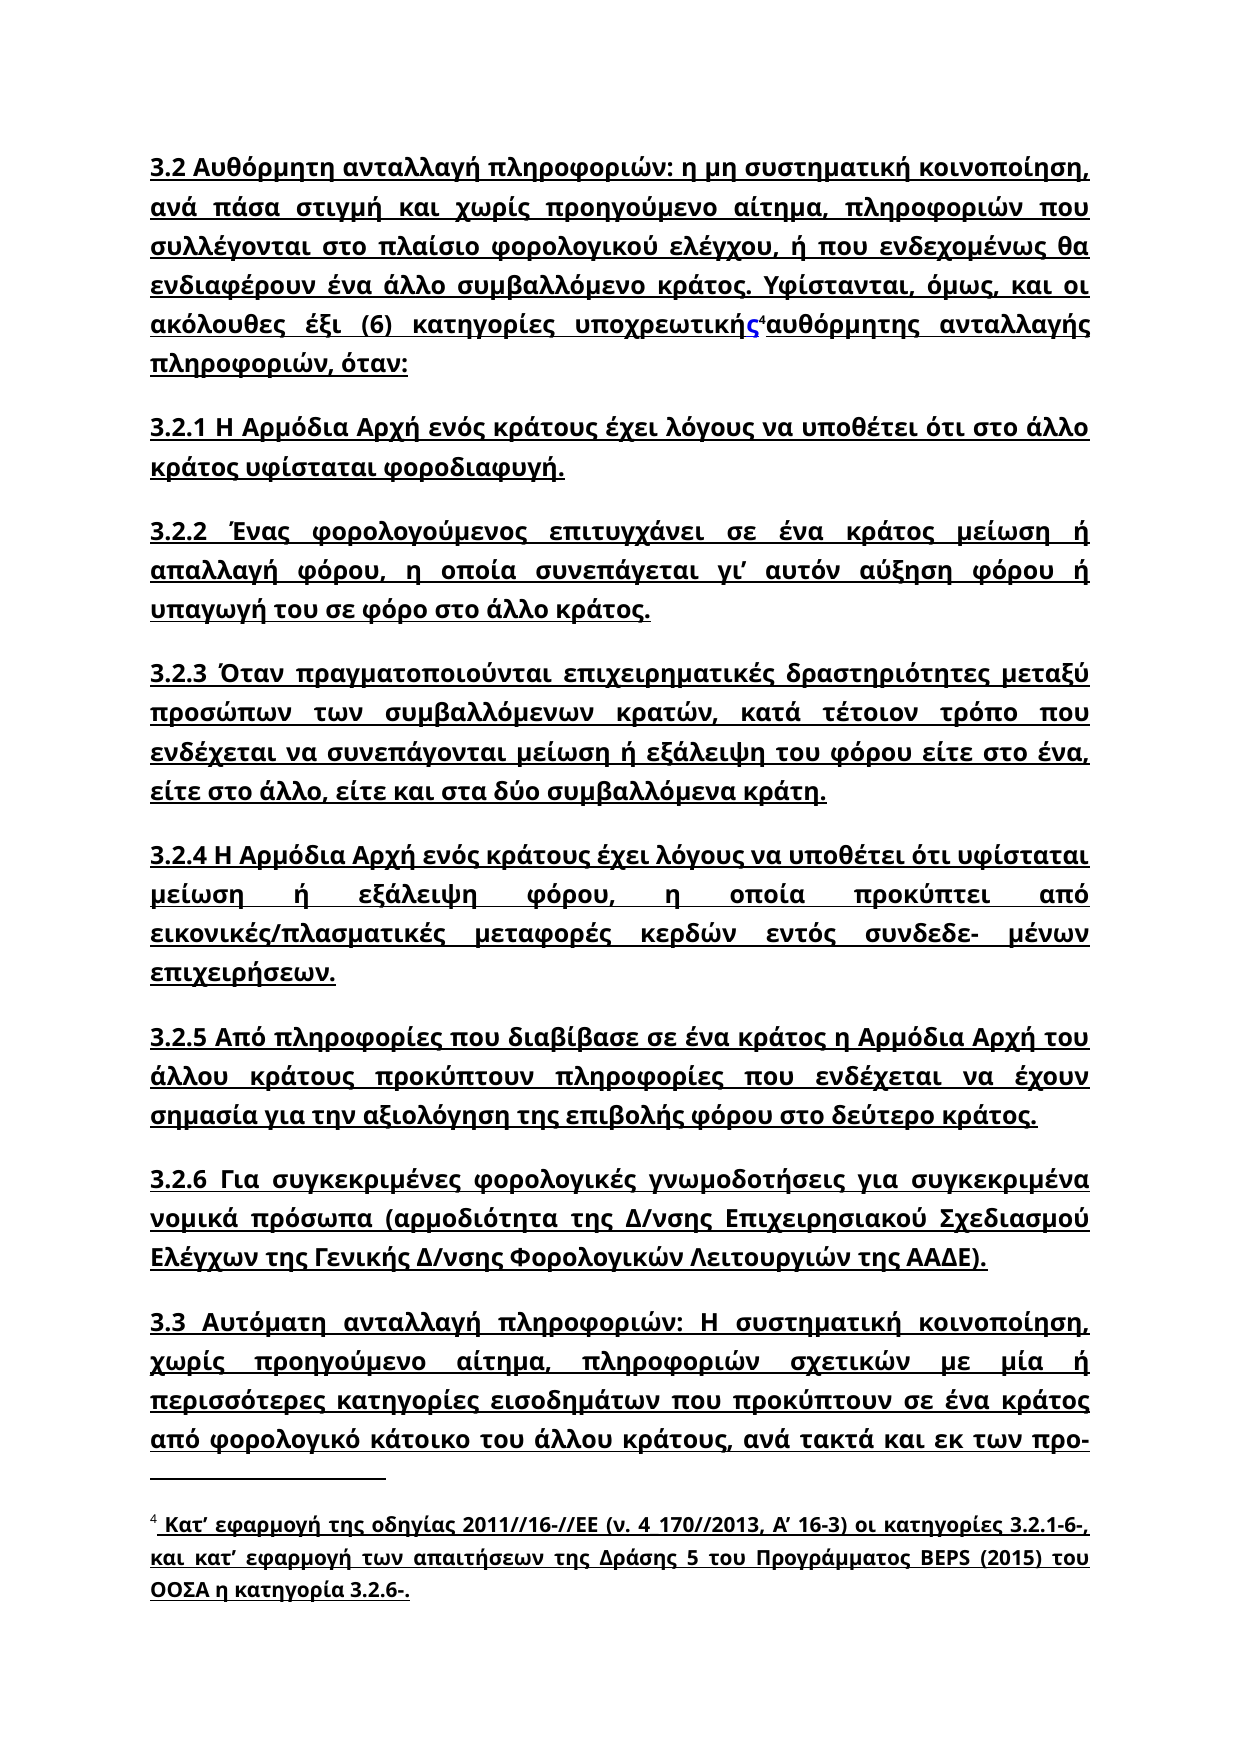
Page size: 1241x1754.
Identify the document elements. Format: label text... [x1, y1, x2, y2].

text ενδέχεται να συνεπάγονται μείωση ή εξάλειψη του φόρου είτε στο ένα, [150, 726, 1090, 763]
text 3.2.6 Για συγκεκριμένες φορολογικές γνωμοδοτήσεις για συγκεκριμένα [150, 1162, 1090, 1191]
text ακόλουθες έξι (6) κατηγορίες υποχρεωτικήςαυθόρμητης ανταλλαγής πληροφοριών, όταν: [150, 298, 1090, 380]
text απαλλαγή φόρου, η οποία συνεπάγεται γι’ αυτόν αύξηση φόρου ή [150, 544, 1090, 581]
text Κατ’ εφαρμογή της οδηγίας 2011//16-//ΕΕ (ν. 4_170//2013, Α’ 16-3) οι κατηγορίες 3.2.1-6-, και κατ’ εφαρμογή των απαιτήσεων της Δράσης 5 του Προγράμματος BEPS (2015) του [150, 1510, 1090, 1567]
text μείωση ή εξάλειψη φόρου, η οποία προκύπτει από [150, 868, 1090, 906]
text υπαγωγή του σε φόρο στο άλλο κράτος. [150, 583, 1090, 626]
text προσώπων των συμβαλλόμενων κρατών, κατά τέτοιον τρόπο που [150, 687, 1090, 724]
text νομικά πρόσωπα (αρμοδιότητα της Δ/νσης Επιχειρησιακού Σχεδιασμού [150, 1192, 1090, 1230]
text 3.2.4 Η Αρμόδια Αρχή ενός κράτους έχει λόγους να υποθέτει ότι υφίσταται [150, 837, 1090, 866]
text χωρίς προηγούμενο αίτημα, πληροφοριών σχετικών με μία ή [150, 1335, 1090, 1372]
text από φορολογικό κάτοικο του άλλου κράτους, ανά τακτά και εκ των προ- [150, 1413, 1090, 1451]
text ΟΟΣΑ η κατηγορία 3.2.6-. [150, 1568, 1090, 1604]
text 3.2 Αυθόρμητη ανταλλαγή πληροφοριών: η μη συστηματική κοινοποίηση, [150, 150, 1090, 179]
text ενδιαφέρουν ένα άλλο συμβαλλόμενο κράτος. Υφίστανται, όμως, και οι [150, 259, 1090, 296]
text 3.2.2 Ένας φορολογούμενος επιτυγχάνει σε ένα κράτος μείωση ή [150, 513, 1090, 542]
text είτε στο άλλο, είτε και στα δύο συμβαλλόμενα κράτη. [150, 765, 1090, 807]
text ανά πάσα στιγμή και χωρίς προηγούμενο αίτημα, πληροφοριών που [150, 181, 1090, 218]
text 3.2.3 Όταν πραγματοποιούνται επιχειρηματικές δραστηριότητες μεταξύ [150, 656, 1090, 685]
text επιχειρήσεων. [150, 947, 1090, 989]
text περισσότερες κατηγορίες εισοδημάτων που προκύπτουν σε ένα κράτος [150, 1374, 1090, 1411]
text άλλου κράτους προκύπτουν πληροφορίες που ενδέχεται να έχουν [150, 1050, 1090, 1087]
text εικονικές/πλασματικές μεταφορές κερδών εντός συνδεδε- μένων [150, 907, 1090, 945]
text 3.3 Αυτόματη ανταλλαγή πληροφοριών: Η συστηματική κοινοποίηση, [150, 1304, 1090, 1333]
text κράτος υφίσταται φοροδιαφυγή. [150, 441, 1090, 483]
text 3.2.5 Από πληροφορίες που διαβίβασε σε ένα κράτος η Αρμόδια Αρχή του [150, 1019, 1090, 1048]
text Ελέγχων της Γενικής Δ/νσης Φορολογικών Λειτουργιών της ΑΑΔΕ). [150, 1232, 1090, 1274]
text σημασία για την αξιολόγηση της επιβολής φόρου στο δεύτερο κράτος. [150, 1089, 1090, 1132]
text 3.2.1 Η Αρμόδια Αρχή ενός κράτους έχει λόγους να υποθέτει ότι στο άλλο [150, 410, 1090, 439]
text συλλέγονται στο πλαίσιο φορολογικού ελέγχου, ή που ενδεχομένως θα [150, 220, 1090, 257]
